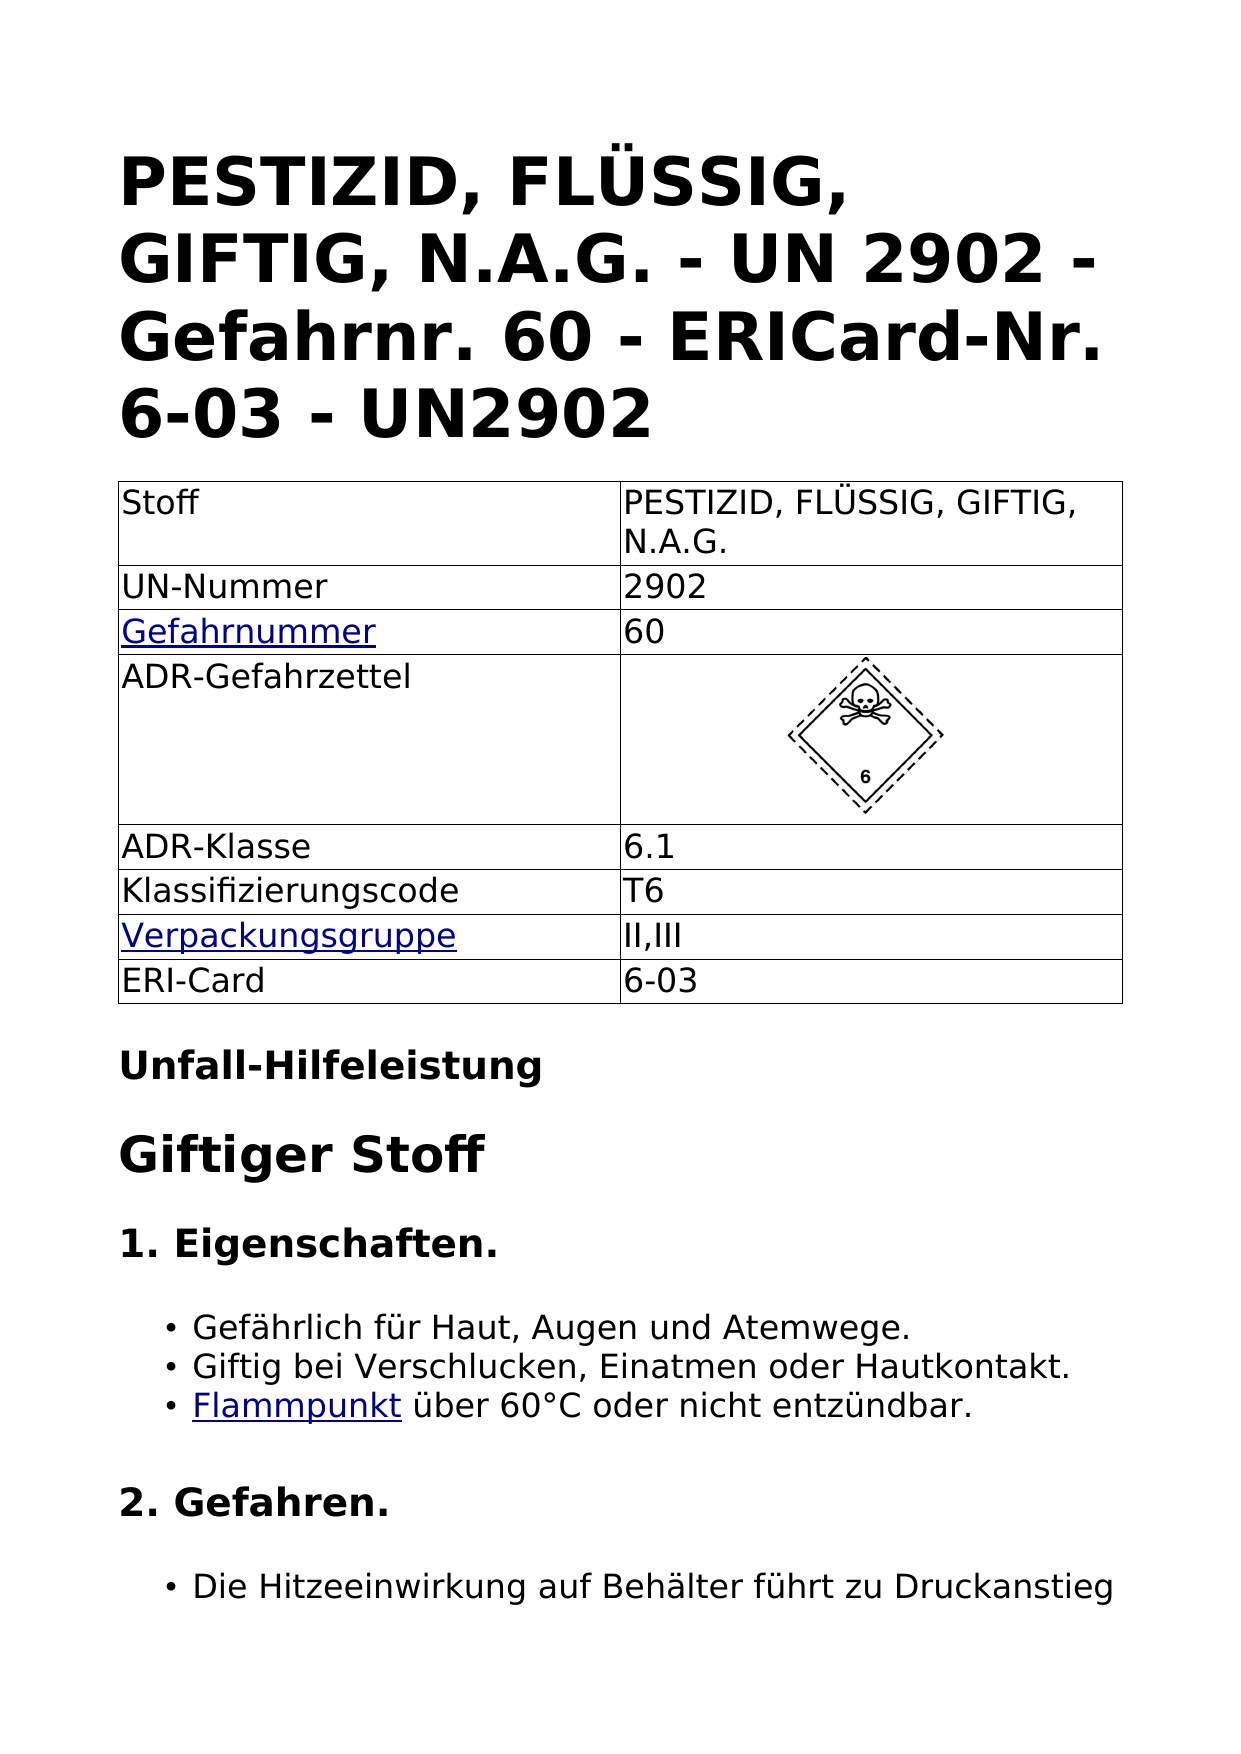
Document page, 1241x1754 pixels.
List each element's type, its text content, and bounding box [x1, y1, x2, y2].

list Flammpunkt über 60°C oder nicht entzündbar. [177, 1387, 1122, 1425]
list Giftig bei Verschlucken, Einatmen oder Hautkontakt. [177, 1348, 1122, 1387]
table_cell [621, 655, 1122, 824]
table_cell 60 [621, 610, 1122, 654]
table_cell 6.1 [621, 825, 1122, 869]
table_header Stoff [119, 482, 620, 564]
table_cell T6 [621, 870, 1122, 914]
subtitle PESTIZID, FLÜSSIG, GIFTIG, N.A.G. - UN 2902 - Gefahrnr. 60 - ERICard-Nr. 6-03 - UN2902 [118, 143, 1122, 453]
table_cell 6-03 [621, 960, 1122, 1003]
table_cell II,III [621, 915, 1122, 958]
table_cell Verpackungsgruppe [119, 915, 620, 958]
subtitle 2. Gefahren. [118, 1480, 1122, 1525]
subtitle 1. Eigenschaften. [118, 1222, 1122, 1267]
subtitle Unfall-Hilfeleistung [118, 1043, 1122, 1088]
table_cell ERI-Card [119, 960, 620, 1003]
table_cell 2902 [621, 566, 1122, 609]
table_cell UN-Nummer [119, 566, 620, 609]
list Gefährlich für Haut, Augen und Atemwege. [177, 1309, 1122, 1348]
table_header PESTIZID, FLÜSSIG, GIFTIG, N.A.G. [621, 482, 1122, 564]
list Die Hitzeeinwirkung auf Behälter führt zu Druckanstieg [177, 1567, 1122, 1606]
subtitle Giftiger Stoff [118, 1126, 1122, 1184]
table_cell Klassifizierungscode [119, 870, 620, 914]
table_cell Gefahrnummer [119, 610, 620, 654]
picture [787, 657, 944, 814]
table_cell ADR-Gefahrzettel [119, 655, 620, 824]
table_cell ADR-Klasse [119, 825, 620, 869]
